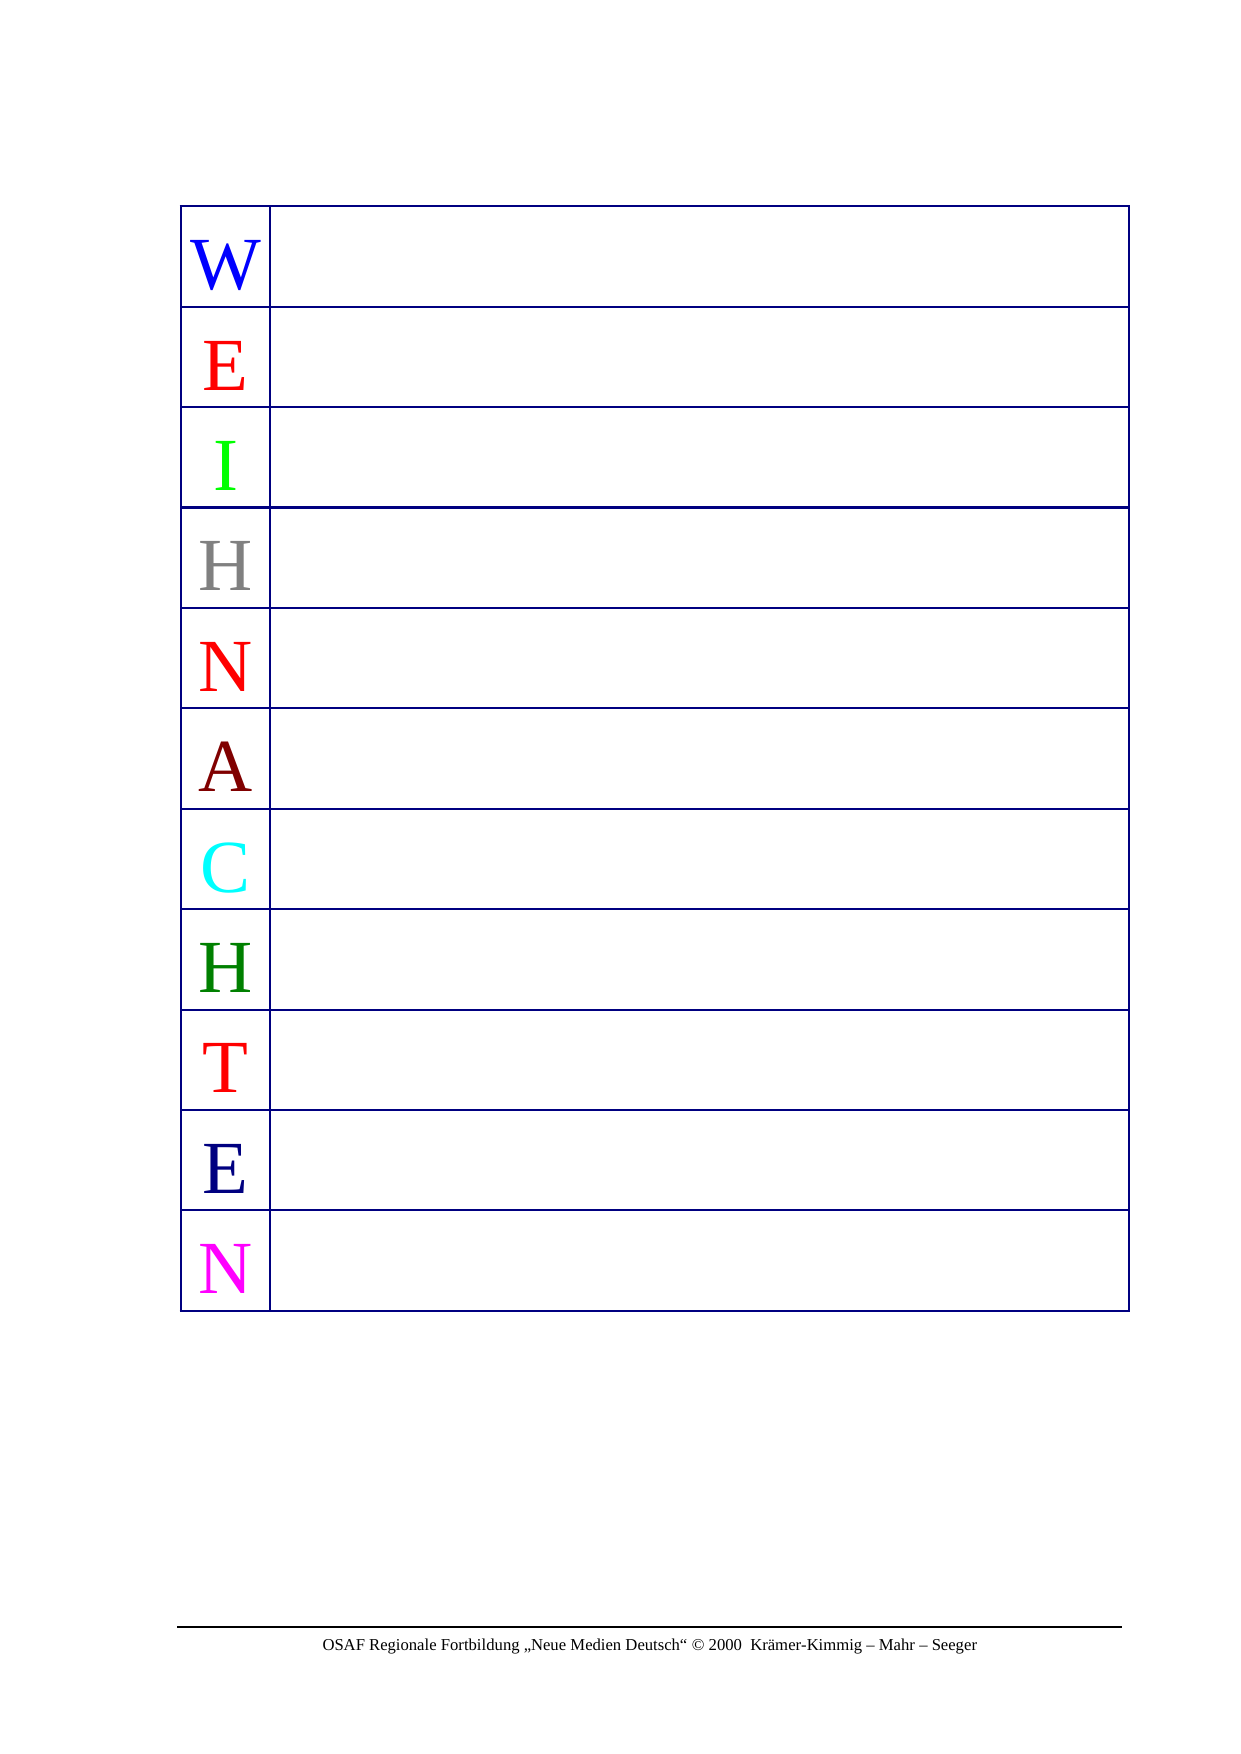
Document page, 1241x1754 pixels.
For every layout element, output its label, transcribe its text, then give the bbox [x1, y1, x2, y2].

table_cell C [182, 810, 269, 908]
table_cell T [182, 1011, 269, 1109]
table_cell H [182, 910, 269, 1008]
table_header W [182, 207, 269, 306]
table_cell A [182, 709, 269, 808]
table_cell [271, 1011, 1128, 1109]
table_cell [271, 1111, 1128, 1209]
table_cell [271, 709, 1128, 808]
table_cell [271, 910, 1128, 1008]
table_cell N [182, 609, 269, 707]
table_cell E [182, 1111, 269, 1209]
table_cell H [182, 509, 269, 607]
table_cell N [182, 1211, 269, 1310]
table_cell [271, 509, 1128, 607]
table_header [271, 207, 1128, 306]
table_cell I [182, 408, 269, 506]
table_cell [271, 609, 1128, 707]
table_cell E [182, 308, 269, 406]
table_cell [271, 1211, 1128, 1310]
table_cell [271, 308, 1128, 406]
table_cell [271, 408, 1128, 506]
table_cell [271, 810, 1128, 908]
